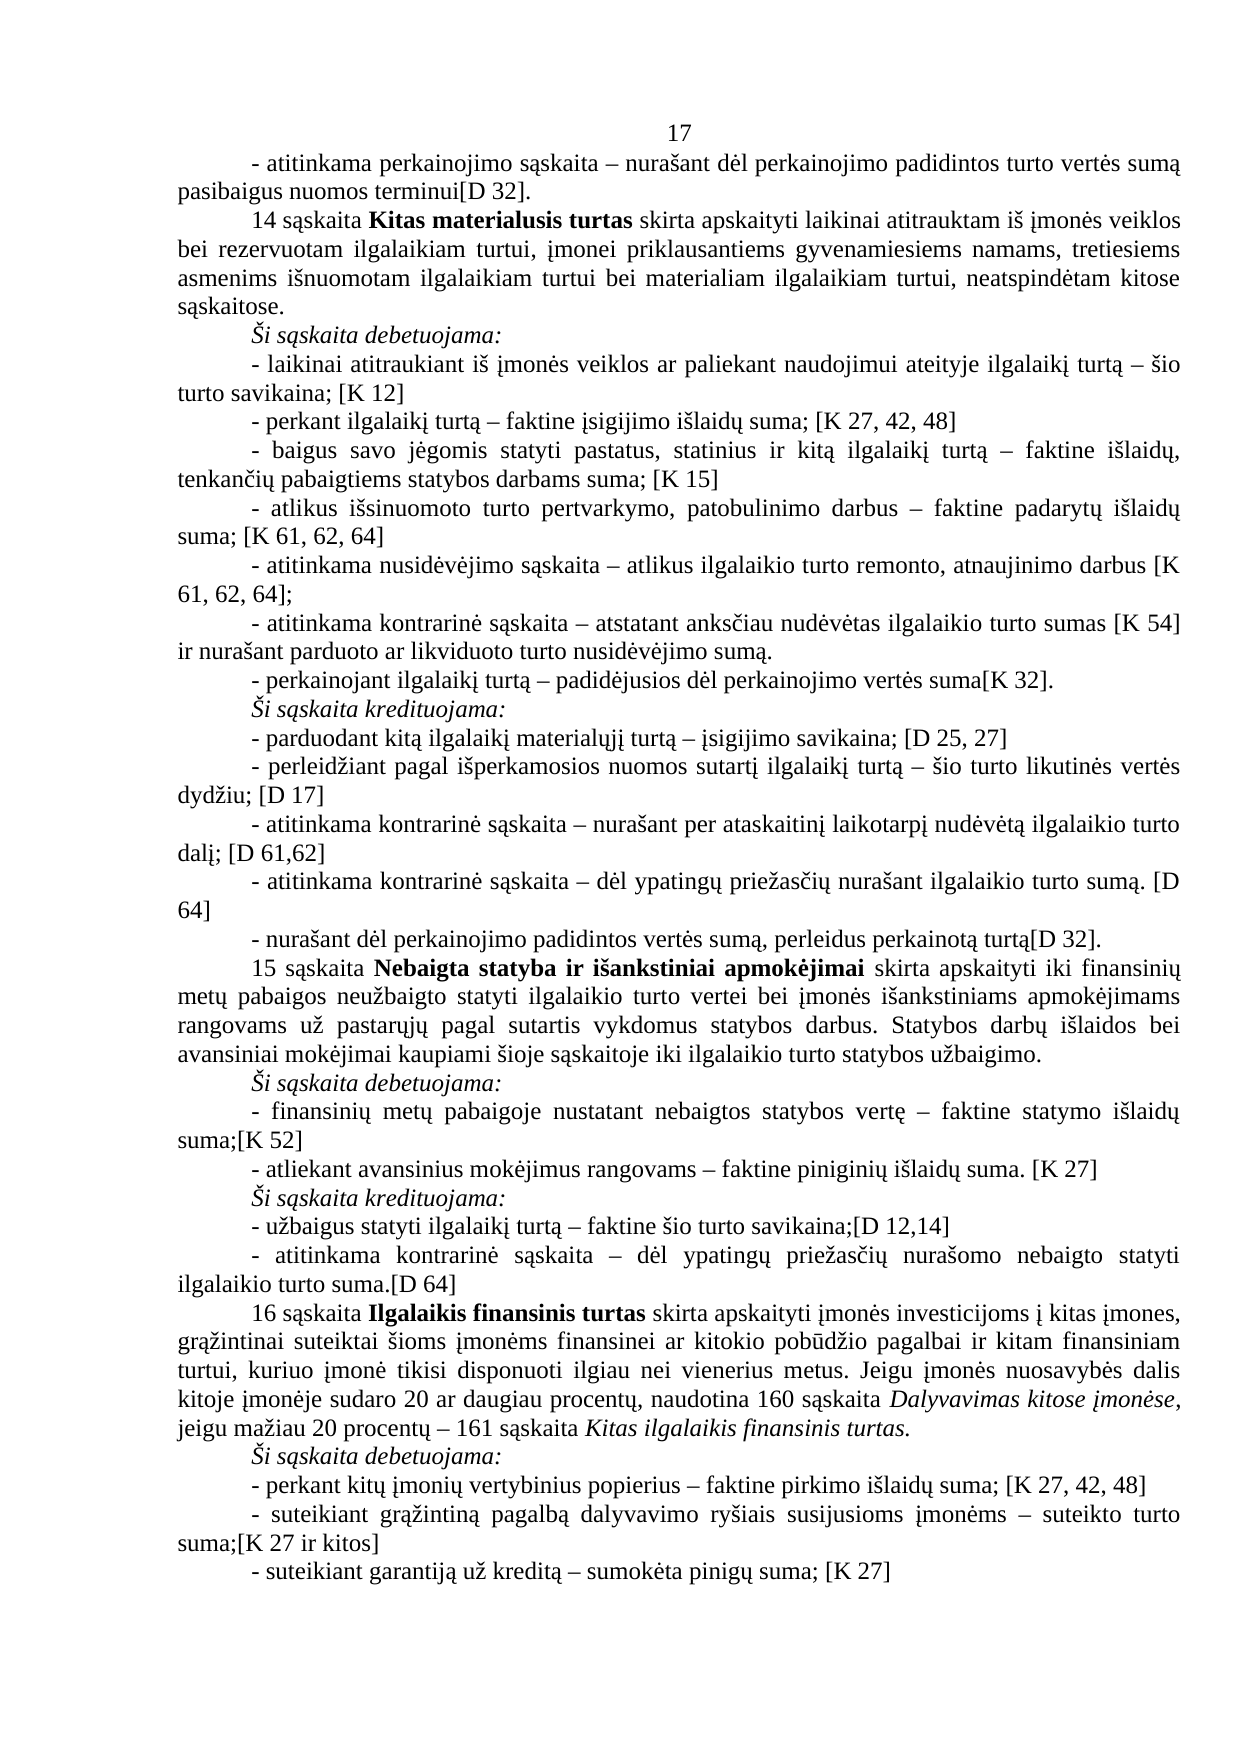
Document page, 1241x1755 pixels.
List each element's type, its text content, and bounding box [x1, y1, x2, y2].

text 14 sąskaita Kitas materialusis turtas skirta apskaityti laikinai atitrauktam iš įmonės veiklos bei rezervuotam ilgalaikiam turtui, įmonei priklausantiems gyvenamiesiems namams, tretiesiems asmenims išnuomotam ilgalaikiam turtui bei materialiam ilgalaikiam turtui, neatspindėtam kitose sąskaitose. [177, 205, 1181, 320]
text - atitinkama kontrarinė sąskaita – atstatant anksčiau nudėvėtas ilgalaikio turto sumas [K 54] ir nurašant parduoto ar likviduoto turto nusidėvėjimo sumą. [177, 608, 1181, 665]
text - laikinai atitraukiant iš įmonės veiklos ar paliekant naudojimui ateityje ilgalaikį turtą – šio turto savikaina; [K 12] [177, 349, 1181, 406]
text - nurašant dėl perkainojimo padidintos vertės sumą, perleidus perkainotą turtą[D 32]. [177, 924, 1181, 953]
text - perkainojant ilgalaikį turtą – padidėjusios dėl perkainojimo vertės suma[K 32]. [177, 665, 1181, 694]
text Ši sąskaita debetuojama: [177, 1441, 1181, 1470]
text - atitinkama kontrarinė sąskaita – nurašant per ataskaitinį laikotarpį nudėvėtą ilgalaikio turto dalį; [D 61,62] [177, 809, 1181, 866]
text - atitinkama perkainojimo sąskaita – nurašant dėl perkainojimo padidintos turto vertės sumą pasibaigus nuomos terminui[D 32]. [177, 148, 1181, 205]
text - finansinių metų pabaigoje nustatant nebaigtos statybos vertę – faktine statymo išlaidų suma;[K 52] [177, 1096, 1181, 1154]
text - suteikiant grąžintiną pagalbą dalyvavimo ryšiais susijusioms įmonėms – suteikto turto suma;[K 27 ir kitos] [177, 1499, 1181, 1556]
text - suteikiant garantiją už kreditą – sumokėta pinigų suma; [K 27] [177, 1556, 1181, 1585]
text - atliekant avansinius mokėjimus rangovams – faktine piniginių išlaidų suma. [K 27] [177, 1154, 1181, 1183]
text - perkant ilgalaikį turtą – faktine įsigijimo išlaidų suma; [K 27, 42, 48] [177, 406, 1181, 435]
text - baigus savo jėgomis statyti pastatus, statinius ir kitą ilgalaikį turtą – faktine išlaidų, tenkančių pabaigtiems statybos darbams suma; [K 15] [177, 435, 1181, 493]
text - atitinkama kontrarinė sąskaita – dėl ypatingų priežasčių nurašant ilgalaikio turto sumą. [D 64] [177, 866, 1181, 924]
text Ši sąskaita kredituojama: [177, 694, 1181, 723]
text - perkant kitų įmonių vertybinius popierius – faktine pirkimo išlaidų suma; [K 27, 42, 48] [177, 1470, 1181, 1499]
text Ši sąskaita debetuojama: [177, 320, 1181, 349]
text - parduodant kitą ilgalaikį materialųjį turtą – įsigijimo savikaina; [D 25, 27] [177, 723, 1181, 751]
text Ši sąskaita debetuojama: [177, 1068, 1181, 1096]
text Ši sąskaita kredituojama: [177, 1183, 1181, 1211]
text 16 sąskaita Ilgalaikis finansinis turtas skirta apskaityti įmonės investicijoms į kitas įmones, grąžintinai suteiktai šioms įmonėms finansinei ar kitokio pobūdžio pagalbai ir kitam finansiniam turtui, kuriuo įmonė tikisi disponuoti ilgiau nei vienerius metus. Jeigu įmonės nuosavybės dalis kitoje įmonėje sudaro 20 ar daugiau procentų, naudotina 160 sąskaita Dalyvavimas kitose įmonėse, jeigu mažiau 20 procentų – 161 sąskaita Kitas ilgalaikis finansinis turtas. [177, 1298, 1181, 1441]
text - perleidžiant pagal išperkamosios nuomos sutartį ilgalaikį turtą – šio turto likutinės vertės dydžiu; [D 17] [177, 751, 1181, 809]
text - atitinkama kontrarinė sąskaita – dėl ypatingų priežasčių nurašomo nebaigto statyti ilgalaikio turto suma.[D 64] [177, 1240, 1181, 1298]
text 15 sąskaita Nebaigta statyba ir išankstiniai apmokėjimai skirta apskaityti iki finansinių metų pabaigos neužbaigto statyti ilgalaikio turto vertei bei įmonės išankstiniams apmokėjimams rangovams už pastarųjų pagal sutartis vykdomus statybos darbus. Statybos darbų išlaidos bei avansiniai mokėjimai kaupiami šioje sąskaitoje iki ilgalaikio turto statybos užbaigimo. [177, 953, 1181, 1068]
text - atlikus išsinuomoto turto pertvarkymo, patobulinimo darbus – faktine padarytų išlaidų suma; [K 61, 62, 64] [177, 493, 1181, 550]
text - atitinkama nusidėvėjimo sąskaita – atlikus ilgalaikio turto remonto, atnaujinimo darbus [K 61, 62, 64]; [177, 550, 1181, 608]
text - užbaigus statyti ilgalaikį turtą – faktine šio turto savikaina;[D 12,14] [177, 1211, 1181, 1240]
